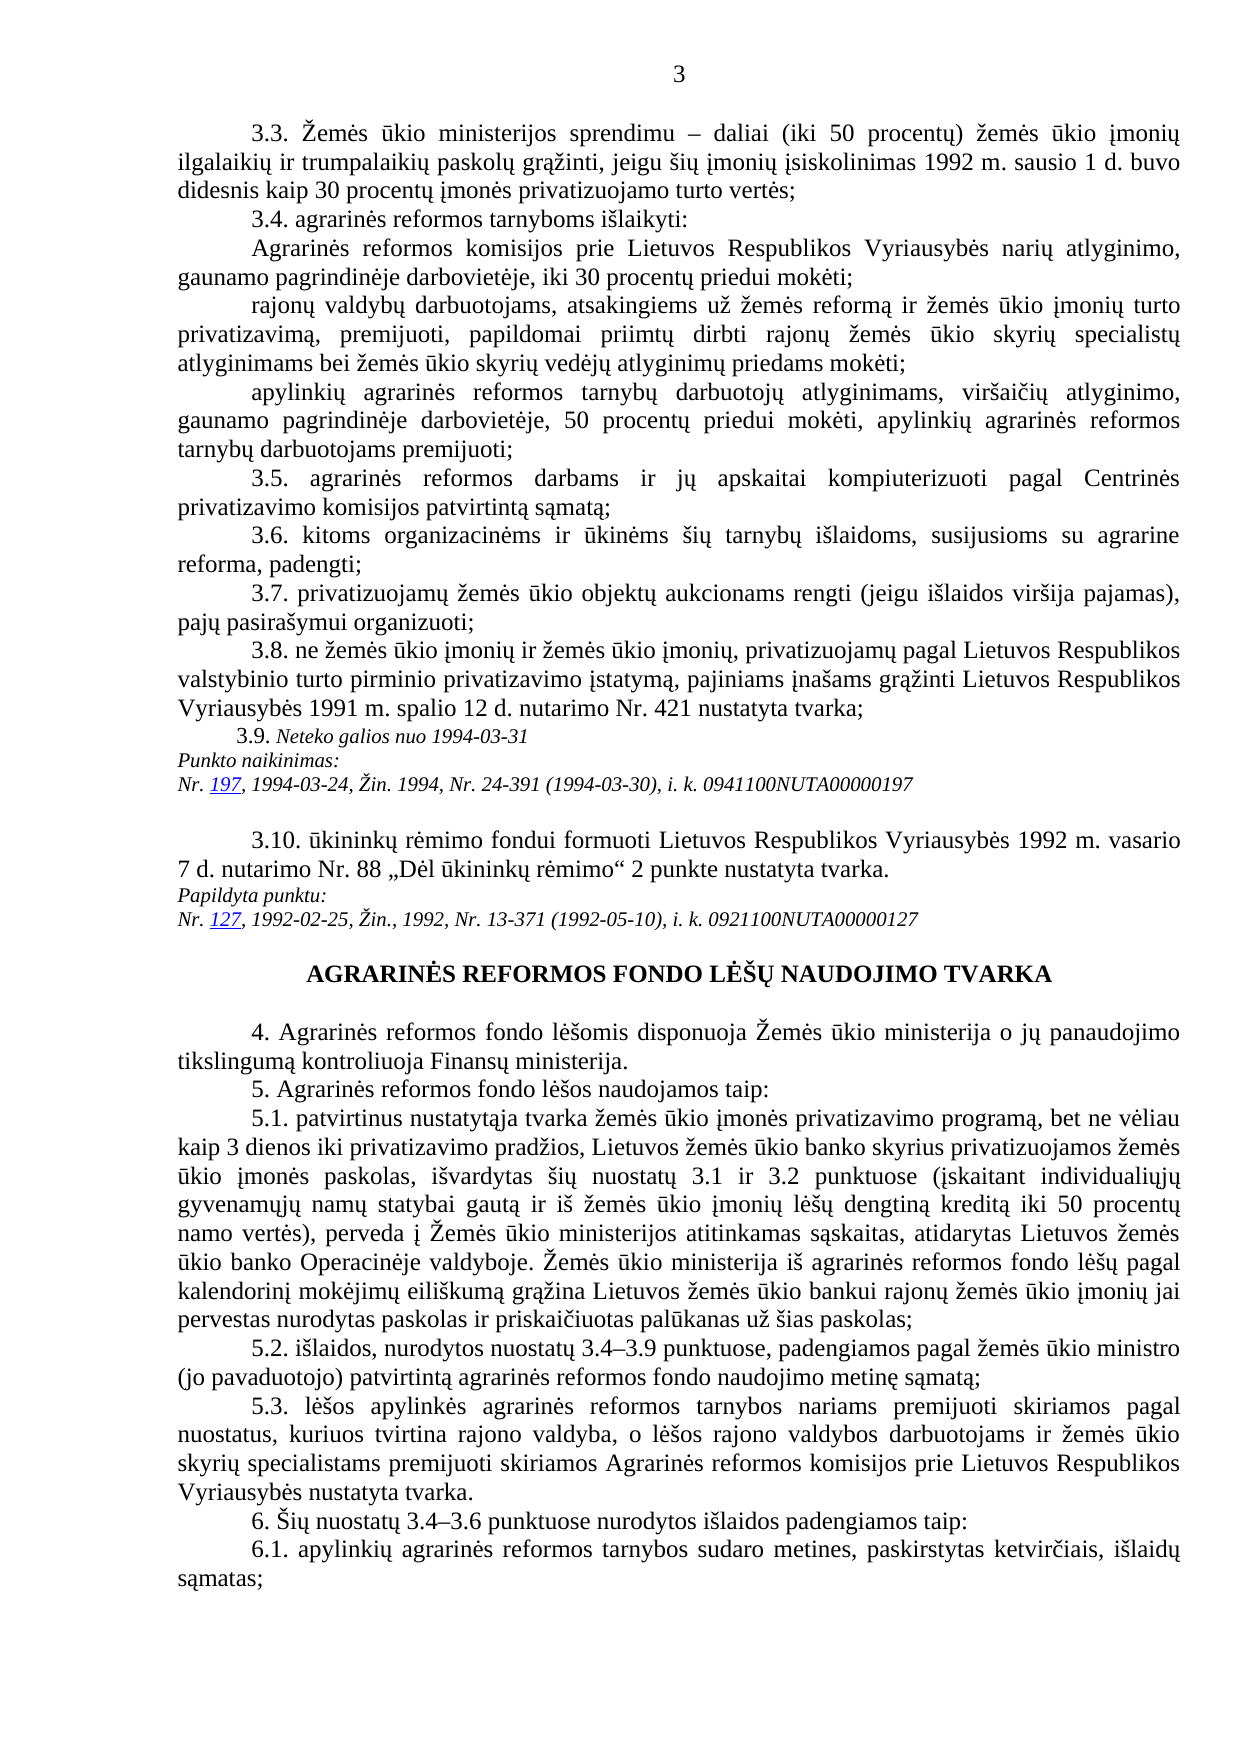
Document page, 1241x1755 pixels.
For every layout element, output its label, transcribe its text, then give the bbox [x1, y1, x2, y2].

text 3.4. agrarinės reformos tarnyboms išlaikyti: [177, 204, 1181, 233]
text 6.1. apylinkių agrarinės reformos tarnybos sudaro metines, paskirstytas ketvirčiais, išlaidų sąmatas; [177, 1534, 1181, 1592]
text 6. Šių nuostatų 3.4–3.6 punktuose nurodytos išlaidos padengiamos taip: [177, 1506, 1181, 1534]
text Punkto naikinimas: [177, 748, 1181, 772]
text 3.8. ne žemės ūkio įmonių ir žemės ūkio įmonių, privatizuojamų pagal Lietuvos Respublikos valstybinio turto pirminio privatizavimo įstatymą, pajiniams įnašams grąžinti Lietuvos Respublikos Vyriausybės 1991 m. spalio 12 d. nutarimo Nr. 421 nustatyta tvarka; [177, 636, 1181, 722]
text rajonų valdybų darbuotojams, atsakingiems už žemės reformą ir žemės ūkio įmonių turto privatizavimą, premijuoti, papildomai priimtų dirbti rajonų žemės ūkio skyrių specialistų atlyginimams bei žemės ūkio skyrių vedėjų atlyginimų priedams mokėti; [177, 291, 1181, 377]
text 5.3. lėšos apylinkės agrarinės reformos tarnybos nariams premijuoti skiriamos pagal nuostatus, kuriuos tvirtina rajono valdyba, o lėšos rajono valdybos darbuotojams ir žemės ūkio skyrių specialistams premijuoti skiriamos Agrarinės reformos komisijos prie Lietuvos Respublikos Vyriausybės nustatyta tvarka. [177, 1391, 1181, 1506]
text 3.6. kitoms organizacinėms ir ūkinėms šių tarnybų išlaidoms, susijusioms su agrarine reforma, padengti; [177, 521, 1181, 578]
text apylinkių agrarinės reformos tarnybų darbuotojų atlyginimams, viršaičių atlyginimo, gaunamo pagrindinėje darbovietėje, 50 procentų priedui mokėti, apylinkių agrarinės reformos tarnybų darbuotojams premijuoti; [177, 377, 1181, 463]
text 3.10. ūkininkų rėmimo fondui formuoti Lietuvos Respublikos Vyriausybės 1992 m. vasario 7 d. nutarimo Nr. 88 „Dėl ūkininkų rėmimo“ 2 punkte nustatyta tvarka. [177, 825, 1181, 883]
text 3.9. Neteko galios nuo 1994-03-31 [177, 722, 1181, 748]
text 3.3. Žemės ūkio ministerijos sprendimu – daliai (iki 50 procentų) žemės ūkio įmonių ilgalaikių ir trumpalaikių paskolų grąžinti, jeigu šių įmonių įsiskolinimas 1992 m. sausio 1 d. buvo didesnis kaip 30 procentų įmonės privatizuojamo turto vertės; [177, 118, 1181, 204]
text 3.7. privatizuojamų žemės ūkio objektų aukcionams rengti (jeigu išlaidos viršija pajamas), pajų pasirašymui organizuoti; [177, 578, 1181, 636]
text Nr. 127, 1992-02-25, Žin., 1992, Nr. 13-371 (1992-05-10), i. k. 0921100NUTA00000127 [177, 907, 1181, 931]
text AGRARINĖS REFORMOS FONDO LĖŠŲ NAUDOJIMO TVARKA [177, 959, 1181, 988]
text Agrarinės reformos komisijos prie Lietuvos Respublikos Vyriausybės narių atlyginimo, gaunamo pagrindinėje darbovietėje, iki 30 procentų priedui mokėti; [177, 233, 1181, 291]
text 4. Agrarinės reformos fondo lėšomis disponuoja Žemės ūkio ministerija o jų panaudojimo tikslingumą kontroliuoja Finansų ministerija. [177, 1017, 1181, 1074]
text 5.2. išlaidos, nurodytos nuostatų 3.4–3.9 punktuose, padengiamos pagal žemės ūkio ministro (jo pavaduotojo) patvirtintą agrarinės reformos fondo naudojimo metinę sąmatą; [177, 1333, 1181, 1391]
text 5.1. patvirtinus nustatytąja tvarka žemės ūkio įmonės privatizavimo programą, bet ne vėliau kaip 3 dienos iki privatizavimo pradžios, Lietuvos žemės ūkio banko skyrius privatizuojamos žemės ūkio įmonės paskolas, išvardytas šių nuostatų 3.1 ir 3.2 punktuose (įskaitant individualiųjų gyvenamųjų namų statybai gautą ir iš žemės ūkio įmonių lėšų dengtiną kreditą iki 50 procentų namo vertės), perveda į Žemės ūkio ministerijos atitinkamas sąskaitas, atidarytas Lietuvos žemės ūkio banko Operacinėje valdyboje. Žemės ūkio ministerija iš agrarinės reformos fondo lėšų pagal kalendorinį mokėjimų eiliškumą grąžina Lietuvos žemės ūkio bankui rajonų žemės ūkio įmonių jai pervestas nurodytas paskolas ir priskaičiuotas palūkanas už šias paskolas; [177, 1103, 1181, 1333]
text 3.5. agrarinės reformos darbams ir jų apskaitai kompiuterizuoti pagal Centrinės privatizavimo komisijos patvirtintą sąmatą; [177, 463, 1181, 521]
text Papildyta punktu: [177, 883, 1181, 907]
text Nr. 197, 1994-03-24, Žin. 1994, Nr. 24-391 (1994-03-30), i. k. 0941100NUTA00000197 [177, 772, 1181, 796]
text 5. Agrarinės reformos fondo lėšos naudojamos taip: [177, 1074, 1181, 1103]
